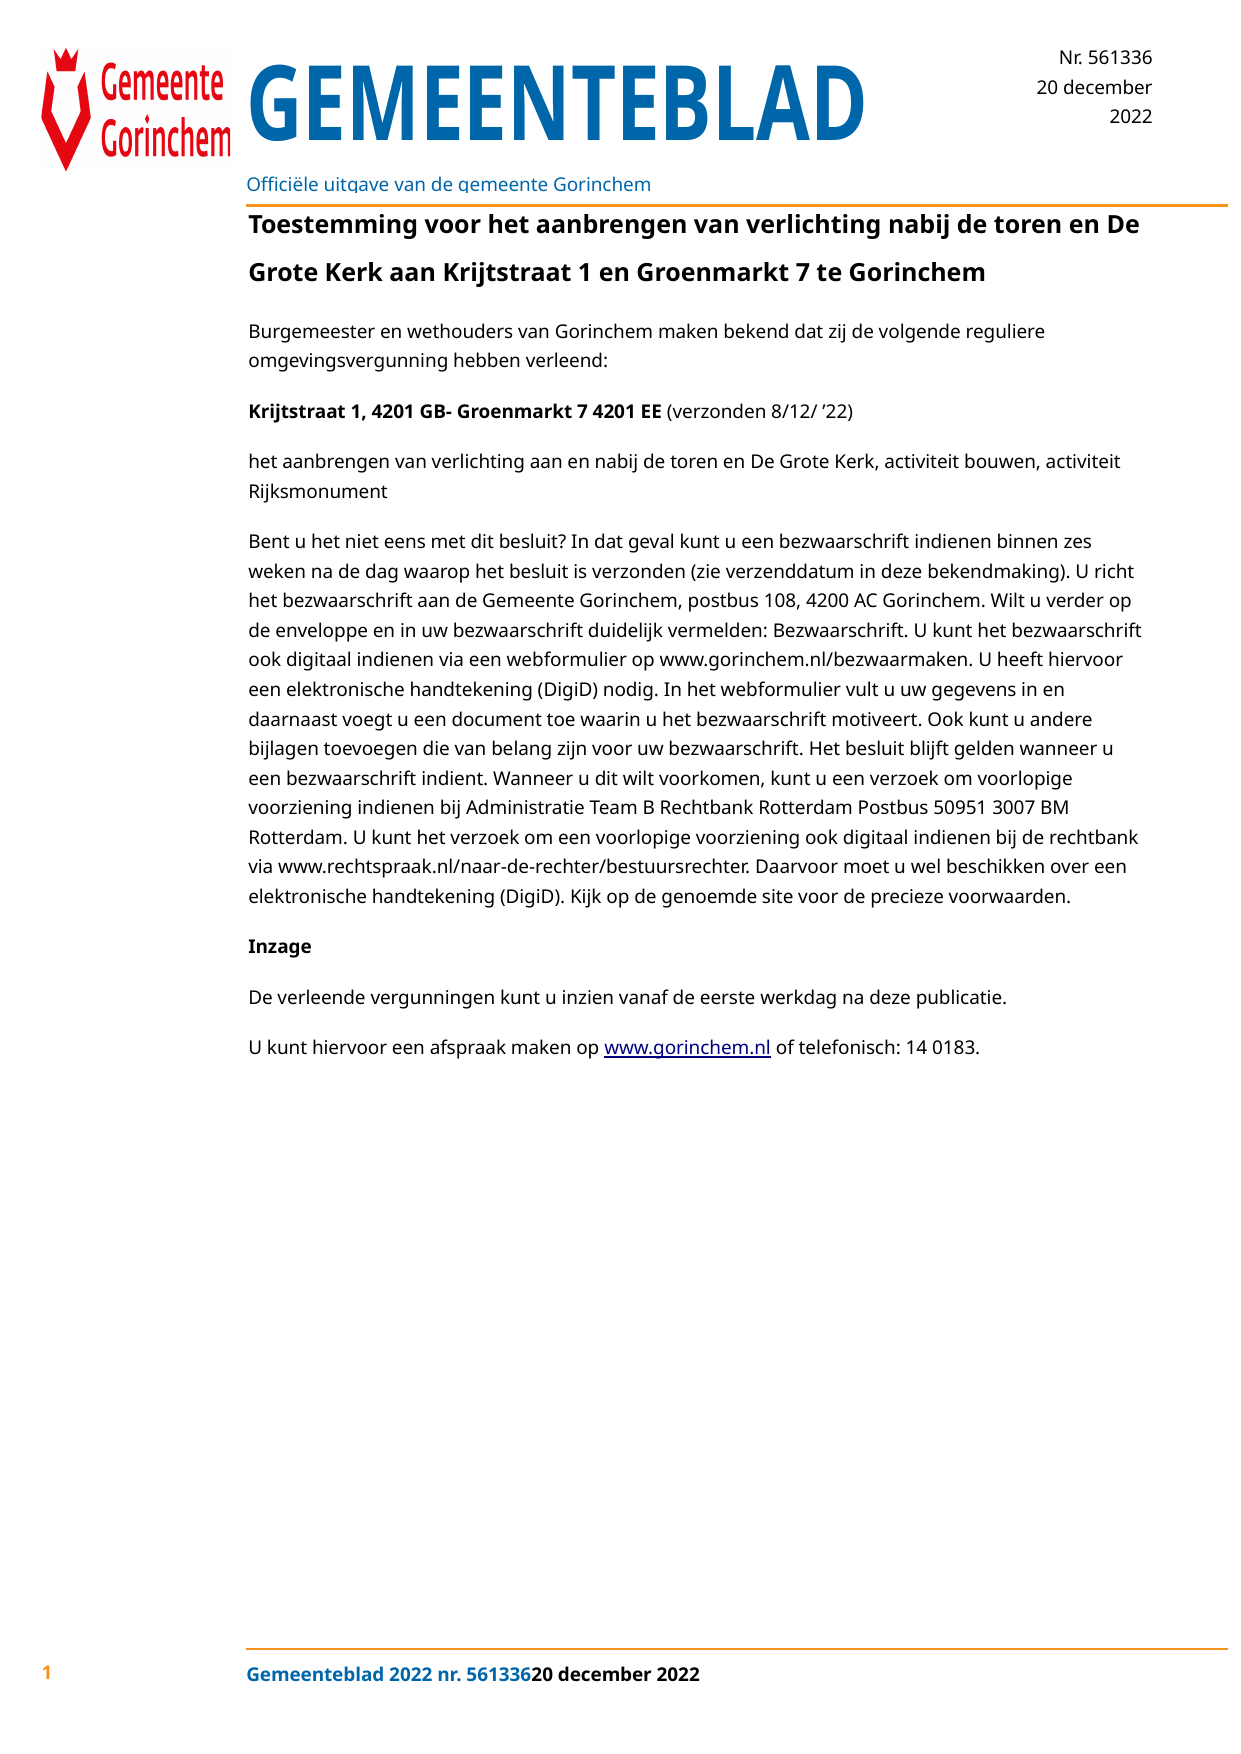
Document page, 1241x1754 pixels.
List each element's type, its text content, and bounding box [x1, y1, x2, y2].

text Bent u het niet eens met dit besluit? In dat geval kunt u een bezwaarschrift indienen binnen zes weken na de dag waarop het besluit is verzonden (zie verzenddatum in deze bekendmaking). U richt het bezwaarschrift aan de Gemeente Gorinchem, postbus 108, 4200 AC Gorinchem. Wilt u verder op de enveloppe en in uw bezwaarschrift duidelijk vermelden: Bezwaarschrift. U kunt het bezwaarschrift ook digitaal indienen via een webformulier op www.gorinchem.nl/bezwaarmaken. U heeft hiervoor een elektronische handtekening (DigiD) nodig. In het webformulier vult u uw gegevens in en daarnaast voegt u een document toe waarin u het bezwaarschrift motiveert. Ook kunt u andere bijlagen toevoegen die van belang zijn voor uw bezwaarschrift. Het besluit blijft gelden wanneer u een bezwaarschrift indient. Wanneer u dit wilt voorkomen, kunt u een verzoek om voorlopige voorziening indienen bij Administratie Team B Rechtbank Rotterdam Postbus 50951 3007 BM Rotterdam. U kunt het verzoek om een voorlopige voorziening ook digitaal indienen bij de rechtbank via www.rechtspraak.nl/naar-de-rechter/bestuursrechter. Daarvoor moet u wel beschikken over een elektronische handtekening (DigiD). Kijk op de genoemde site voor de precieze voorwaarden. [248, 528, 1152, 909]
text Toestemming voor het aanbrengen van verlichting nabij de toren en De Grote Kerk aan Krijtstraat 1 en Groenmarkt 7 te Gorinchem [248, 207, 1152, 288]
text Inzage [248, 934, 1152, 959]
text Burgemeester en wethouders van Gorinchem maken bekend dat zij de volgende reguliere omgevingsvergunning hebben verleend: [248, 318, 1152, 373]
text Krijtstraat 1, 4201 GB- Groenmarkt 7 4201 EE (verzonden 8/12/ ’22) [248, 398, 1152, 424]
text het aanbrengen van verlichting aan en nabij de toren en De Grote Kerk, activiteit bouwen, activiteit Rijksmonument [248, 448, 1152, 504]
picture [41, 47, 231, 172]
text U kunt hiervoor een afspraak maken op www.gorinchem.nl of telefonisch: 14 0183. [248, 1034, 1152, 1060]
text De verleende vergunningen kunt u inzien vanaf de eerste werkdag na deze publicatie. [248, 984, 1152, 1010]
